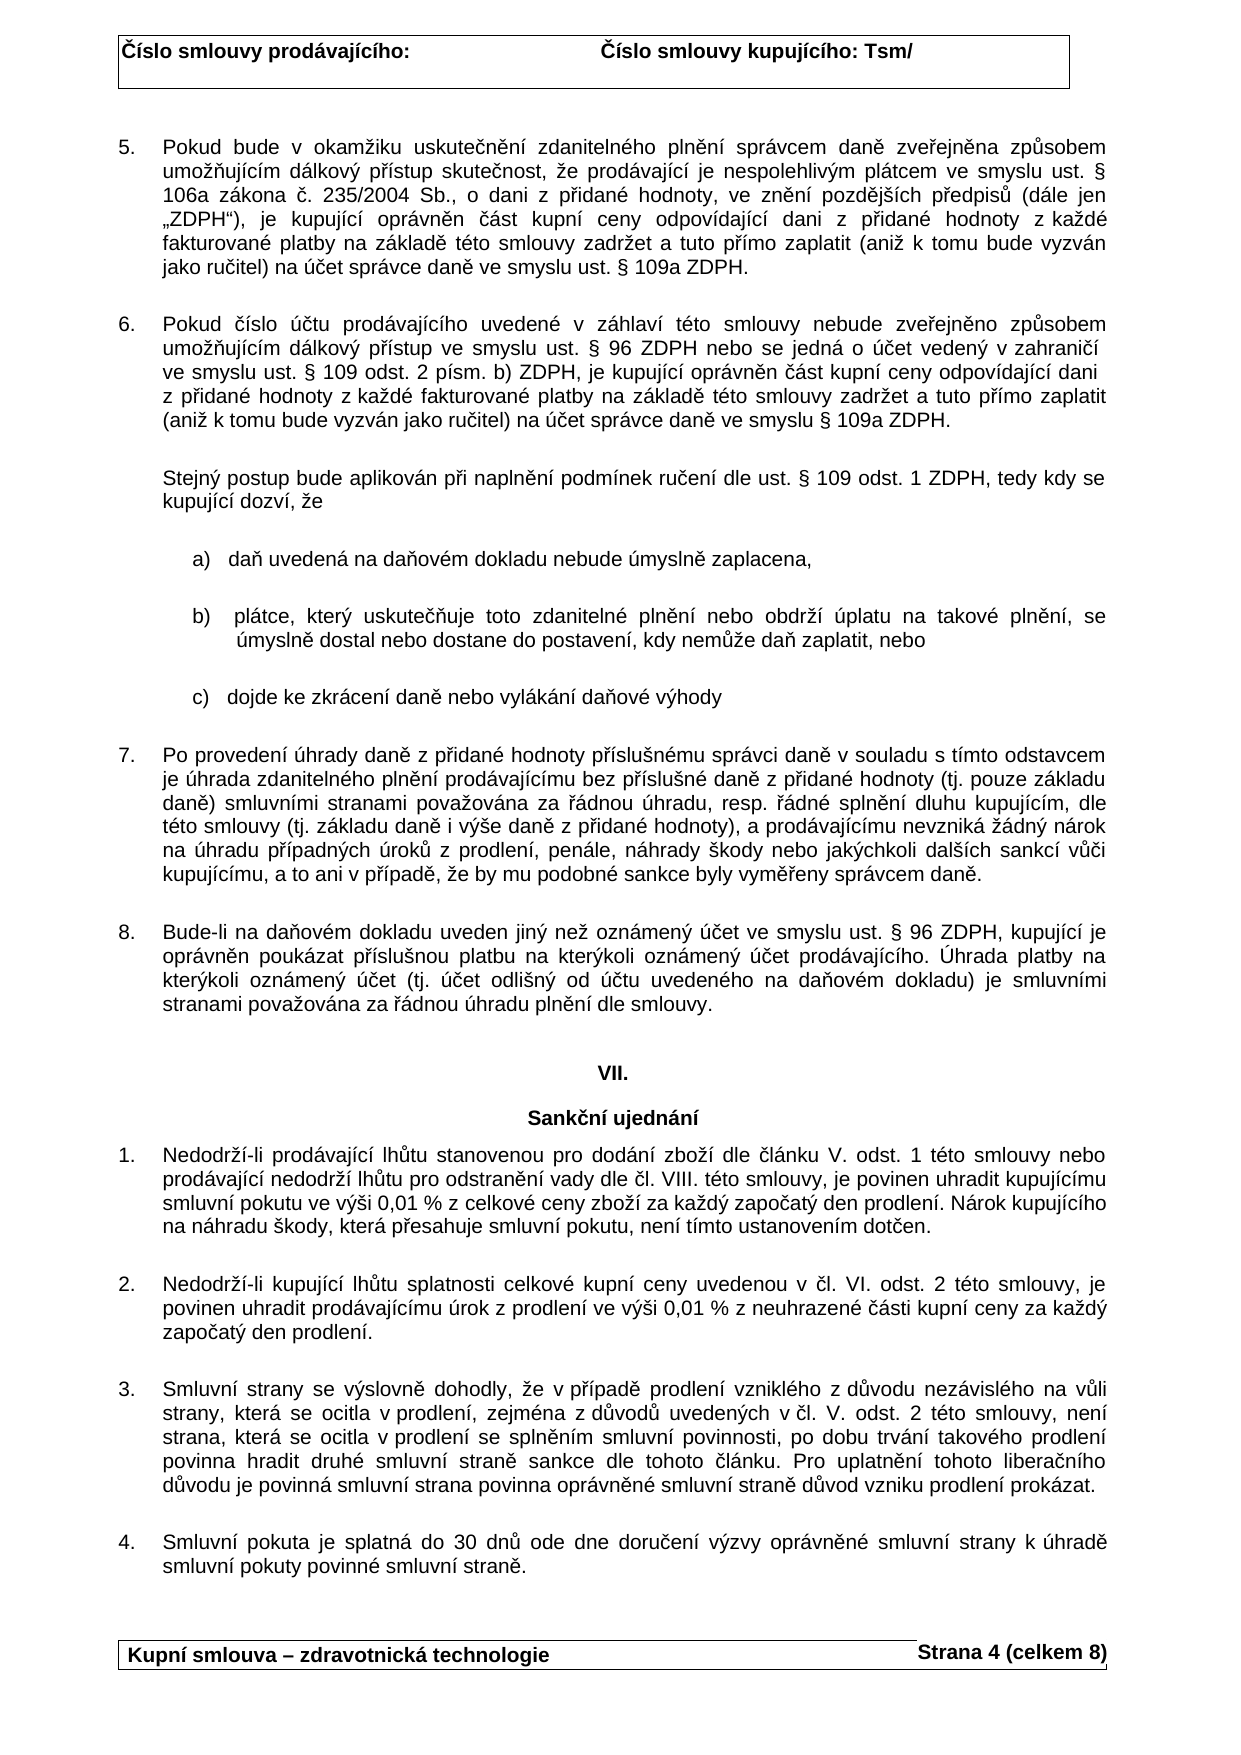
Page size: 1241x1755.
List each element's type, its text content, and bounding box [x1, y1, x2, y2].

list Bude-li na daňovém dokladu uveden jiný než oznámený účet ve smyslu ust. § 96 ZDPH, kupující je oprávněn poukázat příslušnou platbu na kterýkoli oznámený účet prodávajícího. Úhrada platby na kterýkoli oznámený účet (tj. účet odlišný od účtu uvedeného na daňovém dokladu) je smluvními stranami považována za řádnou úhradu plnění dle smlouvy. [118, 919, 1107, 1015]
list Smluvní pokuta je splatná do 30 dnů ode dne doručení výzvy oprávněné smluvní strany k úhradě smluvní pokuty povinné smluvní straně. [118, 1530, 1107, 1578]
subtitle Sankční ujednání [118, 1106, 1107, 1130]
list Pokud číslo účtu prodávajícího uvedené v záhlaví této smlouvy nebude zveřejněno způsobem umožňujícím dálkový přístup ve smyslu ust. § 96 ZDPH nebo se jedná o účet vedený v zahraničí ve smyslu ust. § 109 odst. 2 písm. b) ZDPH, je kupující oprávněn část kupní ceny odpovídající dani z přidané hodnoty z každé fakturované platby na základě této smlouvy zadržet a tuto přímo zaplatit (aniž k tomu bude vyzván jako ručitel) na účet správce daně ve smyslu § 109a ZDPH. [118, 312, 1107, 432]
list Nedodrží-li kupující lhůtu splatnosti celkové kupní ceny uvedenou v čl. VI. odst. 2 této smlouvy, je povinen uhradit prodávajícímu úrok z prodlení ve výši 0,01 % z neuhrazené části kupní ceny za každý započatý den prodlení. [118, 1272, 1107, 1343]
list Nedodrží-li prodávající lhůtu stanovenou pro dodání zboží dle článku V. odst. 1 této smlouvy nebo prodávající nedodrží lhůtu pro odstranění vady dle čl. VIII. této smlouvy, je povinen uhradit kupujícímu smluvní pokutu ve výši 0,01 % z celkové ceny zboží za každý započatý den prodlení. Nárok kupujícího na náhradu škody, která přesahuje smluvní pokutu, není tímto ustanovením dotčen. [118, 1142, 1107, 1238]
list Pokud bude v okamžiku uskutečnění zdanitelného plnění správcem daně zveřejněna způsobem umožňujícím dálkový přístup skutečnost, že prodávající je nespolehlivým plátcem ve smyslu ust. § 106a zákona č. 235/2004 Sb., o dani z přidané hodnoty, ve znění pozdějších předpisů (dále jen „ZDPH“), je kupující oprávněn část kupní ceny odpovídající dani z přidané hodnoty z každé fakturované platby na základě této smlouvy zadržet a tuto přímo zaplatit (aniž k tomu bude vyzván jako ručitel) na účet správce daně ve smyslu ust. § 109a ZDPH. [118, 135, 1107, 279]
text b) plátce, který uskutečňuje toto zdanitelné plnění nebo obdrží úplatu na takové plnění, se úmyslně dostal nebo dostane do postavení, kdy nemůže daň zaplatit, nebo [192, 604, 1107, 652]
text a) daň uvedená na daňovém dokladu nebude úmyslně zaplacena, [192, 547, 1107, 571]
text c) dojde ke zkrácení daně nebo vylákání daňové výhody [192, 685, 1107, 709]
text Stejný postup bude aplikován při naplnění podmínek ručení dle ust. § 109 odst. 1 ZDPH, tedy kdy se kupující dozví, že [162, 465, 1107, 513]
list Po provedení úhrady daně z přidané hodnoty příslušnému správci daně v souladu s tímto odstavcem je úhrada zdanitelného plnění prodávajícímu bez příslušné daně z přidané hodnoty (tj. pouze základu daně) smluvními stranami považována za řádnou úhradu, resp. řádné splnění dluhu kupujícím, dle této smlouvy (tj. základu daně i výše daně z přidané hodnoty), a prodávajícímu nevzniká žádný nárok na úhradu případných úroků z prodlení, penále, náhrady škody nebo jakýchkoli dalších sankcí vůči kupujícímu, a to ani v případě, že by mu podobné sankce byly vyměřeny správcem daně. [118, 742, 1107, 886]
text VII. [118, 1061, 1107, 1085]
list Smluvní strany se výslovně dohodly, že v případě prodlení vzniklého z důvodu nezávislého na vůli strany, která se ocitla v prodlení, zejména z důvodů uvedených v čl. V. odst. 2 této smlouvy, není strana, která se ocitla v prodlení se splněním smluvní povinnosti, po dobu trvání takového prodlení povinna hradit druhé smluvní straně sankce dle tohoto článku. Pro uplatnění tohoto liberačního důvodu je povinná smluvní strana povinna oprávněné smluvní straně důvod vzniku prodlení prokázat. [118, 1377, 1107, 1497]
